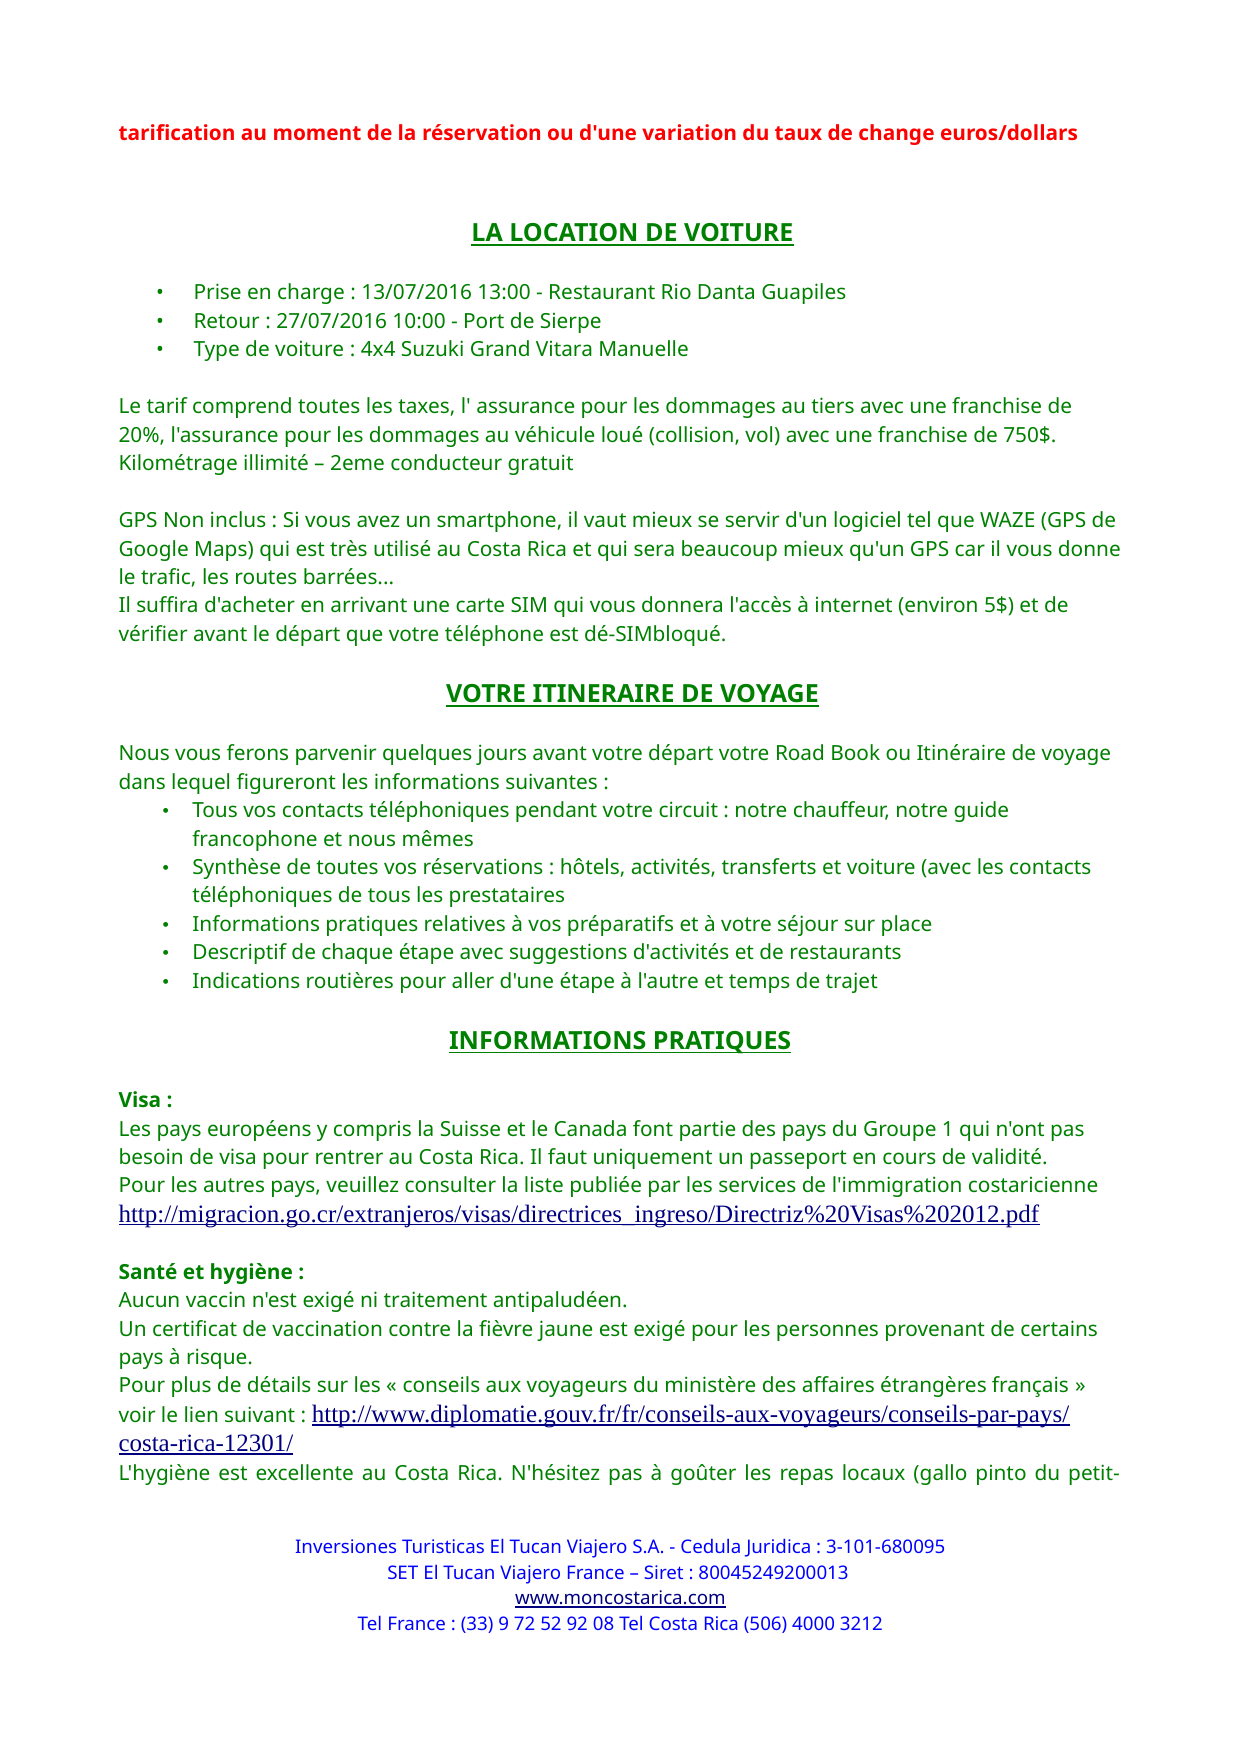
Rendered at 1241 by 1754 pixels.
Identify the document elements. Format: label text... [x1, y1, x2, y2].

text L'hygiène est excellente au Costa Rica. N'hésitez pas à goûter les repas locaux (gallo pinto du petit- [118, 1458, 1122, 1486]
list Retour : 27/07/2016 10:00 - Port de Sierpe [156, 306, 1122, 334]
text Santé et hygiène : Aucun vaccin n'est exigé ni traitement antipaludéen. [118, 1257, 1122, 1314]
text Nous vous ferons parvenir quelques jours avant votre départ votre Road Book ou Itinéraire de voyage dans lequel figureront les informations suivantes : [118, 738, 1146, 795]
text Pour les autres pays, veuillez consulter la liste publiée par les services de l'immigration costaricienne [118, 1171, 1122, 1199]
text Kilométrage illimité – 2eme conducteur gratuit [118, 448, 1122, 477]
text GPS Non inclus : Si vous avez un smartphone, il vaut mieux se servir d'un logiciel tel que WAZE (GPS de Google Maps) qui est très utilisé au Costa Rica et qui sera beaucoup mieux qu'un GPS car il vous donne le trafic, les routes barrées... Il suffira d'acheter en arrivant une carte SIM qui vous donnera l'accès à internet (environ 5$) et de vérifier avant le départ que votre téléphone est dé-SIMbloqué. [118, 505, 1122, 647]
list Informations pratiques relatives à vos préparatifs et à votre séjour sur place [162, 909, 1122, 937]
text INFORMATIONS PRATIQUES [118, 1023, 1122, 1057]
text Le tarif comprend toutes les taxes, l' assurance pour les dommages au tiers avec une franchise de 20%, l'assurance pour les dommages au véhicule loué (collision, vol) avec une franchise de 750$. [118, 391, 1122, 448]
list Tous vos contacts téléphoniques pendant votre circuit : notre chauffeur, notre guide francophone et nous mêmes [162, 795, 1122, 852]
text Un certificat de vaccination contre la fièvre jaune est exigé pour les personnes provenant de certains pays à risque. [118, 1314, 1122, 1371]
list Prise en charge : 13/07/2016 13:00 - Restaurant Rio Danta Guapiles [156, 277, 1122, 306]
text tarification au moment de la réservation ou d'une variation du taux de change euros/dollars [118, 118, 1122, 147]
list Indications routières pour aller d'une étape à l'autre et temps de trajet [162, 966, 1122, 994]
text LA LOCATION DE VOITURE [118, 215, 1146, 249]
list Descriptif de chaque étape avec suggestions d'activités et de restaurants [162, 937, 1122, 966]
text http://migracion.go.cr/extranjeros/visas/directrices_ingreso/Directriz%20Visas%202012.pdf [118, 1199, 1122, 1228]
text Visa : [118, 1085, 1122, 1114]
text VOTRE ITINERAIRE DE VOYAGE [118, 676, 1146, 710]
text Pour plus de détails sur les « conseils aux voyageurs du ministère des affaires étrangères français » voir le lien suivant : http://www.diplomatie.gouv.fr/fr/conseils-aux-voyageurs/conseils-par-pays/costa-rica-12301/ [118, 1371, 1122, 1458]
text Les pays européens y compris la Suisse et le Canada font partie des pays du Groupe 1 qui n'ont pas besoin de visa pour rentrer au Costa Rica. Il faut uniquement un passeport en cours de validité. [118, 1114, 1122, 1171]
list Synthèse de toutes vos réservations : hôtels, activités, transferts et voiture (avec les contacts téléphoniques de tous les prestataires [162, 852, 1122, 909]
list Type de voiture : 4x4 Suzuki Grand Vitara Manuelle [156, 334, 1122, 363]
